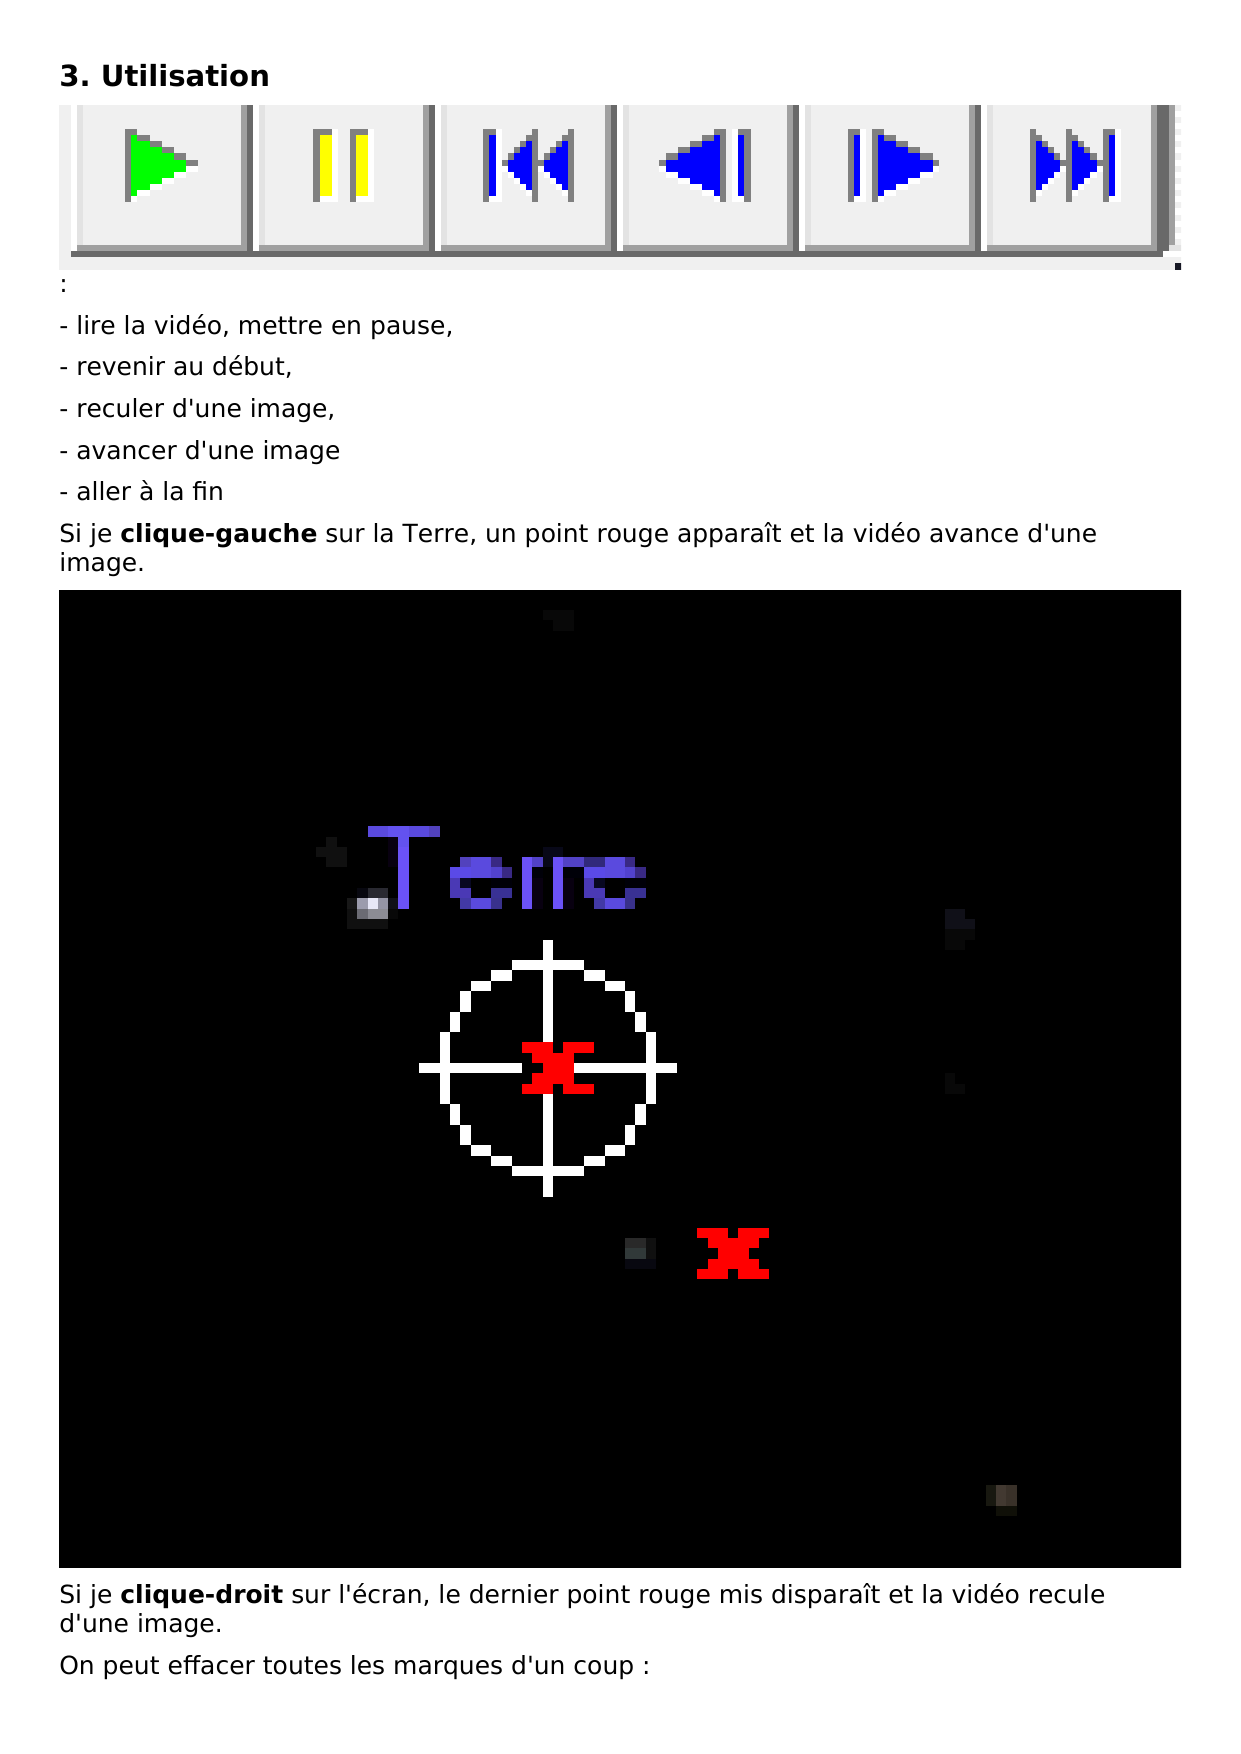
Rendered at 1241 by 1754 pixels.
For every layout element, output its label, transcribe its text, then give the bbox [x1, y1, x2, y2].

text Si je clique-gauche sur la Terre, un point rouge apparaît et la vidéo avance d'une image. [59, 519, 1181, 578]
text - revenir au début, [59, 353, 1181, 382]
text - aller à la fin [59, 478, 1181, 507]
picture [59, 590, 1182, 1568]
text Si je clique-droit sur l'écran, le dernier point rouge mis disparaît et la vidéo recule d'une image. [59, 1581, 1181, 1639]
text On peut effacer toutes les marques d'un coup : [59, 1651, 1181, 1681]
text - avancer d'une image [59, 436, 1181, 465]
text : [59, 270, 1181, 298]
picture [59, 105, 1182, 270]
text - lire la vidéo, mettre en pause, [59, 311, 1181, 340]
text - reculer d'une image, [59, 394, 1181, 423]
subtitle 3. Utilisation [59, 59, 1181, 93]
